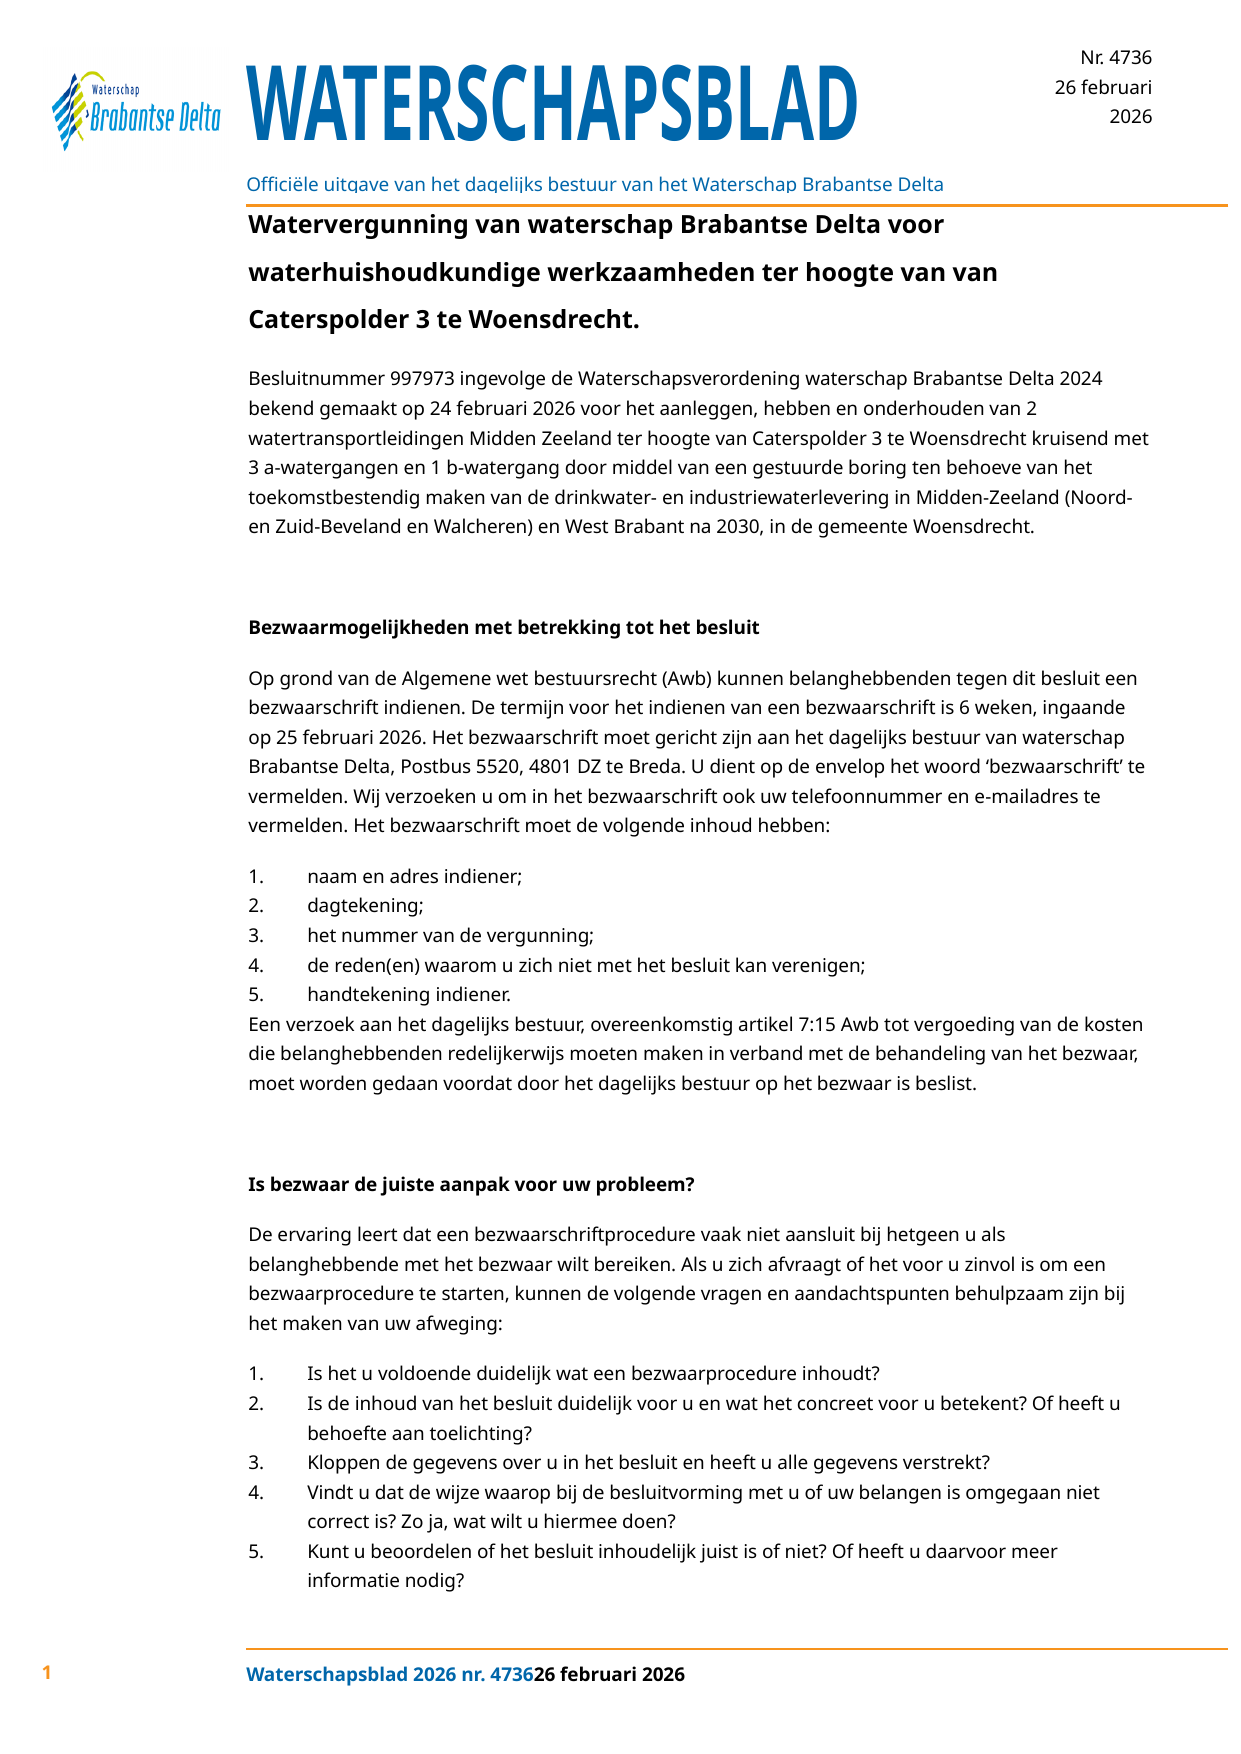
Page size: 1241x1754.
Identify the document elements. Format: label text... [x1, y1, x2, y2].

text Een verzoek aan het dagelijks bestuur, overeenkomstig artikel 7:15 Awb tot vergoeding van de kosten die belanghebbenden redelijkerwijs moeten maken in verband met de behandeling van het bezwaar, moet worden gedaan voordat door het dagelijks bestuur op het bezwaar is beslist. [248, 1011, 1152, 1096]
list Is de inhoud van het besluit duidelijk voor u en wat het concreet voor u betekent? Of heeft u behoefte aan toelichting? [248, 1390, 1152, 1445]
list dagtekening; [248, 893, 1152, 918]
list handtekening indiener. [248, 981, 1152, 1007]
text De ervaring leert dat een bezwaarschriftprocedure vaak niet aansluit bij hetgeen u als belanghebbende met het bezwaar wilt bereiken. Als u zich afvraagt of het voor u zinvol is om een bezwaarprocedure te starten, kunnen de volgende vragen en aandachtspunten behulpzaam zijn bij het maken van uw afweging: [248, 1221, 1152, 1336]
list Kunt u beoordelen of het besluit inhoudelijk juist is of niet? Of heeft u daarvoor meer informatie nodig? [248, 1538, 1152, 1593]
text Besluitnummer 997973 ingevolge de Waterschapsverordening waterschap Brabantse Delta 2024 bekend gemaakt op 24 februari 2026 voor het aanleggen, hebben en onderhouden van 2 watertransportleidingen Midden Zeeland ter hoogte van Caterspolder 3 te Woensdrecht kruisend met 3 a-watergangen en 1 b-watergang door middel van een gestuurde boring ten behoeve van het toekomstbestendig maken van de drinkwater- en industriewaterlevering in Midden-Zeeland (Noord- en Zuid-Beveland en Walcheren) en West Brabant na 2030, in de gemeente Woensdrecht. [248, 366, 1152, 539]
list Kloppen de gegevens over u in het besluit en heeft u alle gegevens verstrekt? [248, 1449, 1152, 1475]
list naam en adres indiener; [248, 863, 1152, 889]
text Bezwaarmogelijkheden met betrekking tot het besluit [248, 614, 1152, 640]
list Is het u voldoende duidelijk wat een bezwaarprocedure inhoudt? [248, 1361, 1152, 1386]
list Vindt u dat de wijze waarop bij de besluitvorming met u of uw belangen is omgegaan niet correct is? Zo ja, wat wilt u hiermee doen? [248, 1479, 1152, 1534]
text Watervergunning van waterschap Brabantse Delta voor waterhuishoudkundige werkzaamheden ter hoogte van van Caterspolder 3 te Woensdrecht. [248, 207, 1152, 336]
list het nummer van de vergunning; [248, 922, 1152, 948]
text Op grond van de Algemene wet bestuursrecht (Awb) kunnen belanghebbenden tegen dit besluit een bezwaarschrift indienen. De termijn voor het indienen van een bezwaarschrift is 6 weken, ingaande op 25 februari 2026. Het bezwaarschrift moet gericht zijn aan het dagelijks bestuur van waterschap Brabantse Delta, Postbus 5520, 4801 DZ te Breda. U dient op de envelop het woord ‘bezwaarschrift’ te vermelden. Wij verzoeken u om in het bezwaarschrift ook uw telefoonnummer en e‑mailadres te vermelden. Het bezwaarschrift moet de volgende inhoud hebben: [248, 665, 1152, 838]
text Is bezwaar de juiste aanpak voor uw probleem? [248, 1171, 1152, 1197]
picture [41, 47, 231, 172]
list de reden(en) waarom u zich niet met het besluit kan verenigen; [248, 952, 1152, 977]
